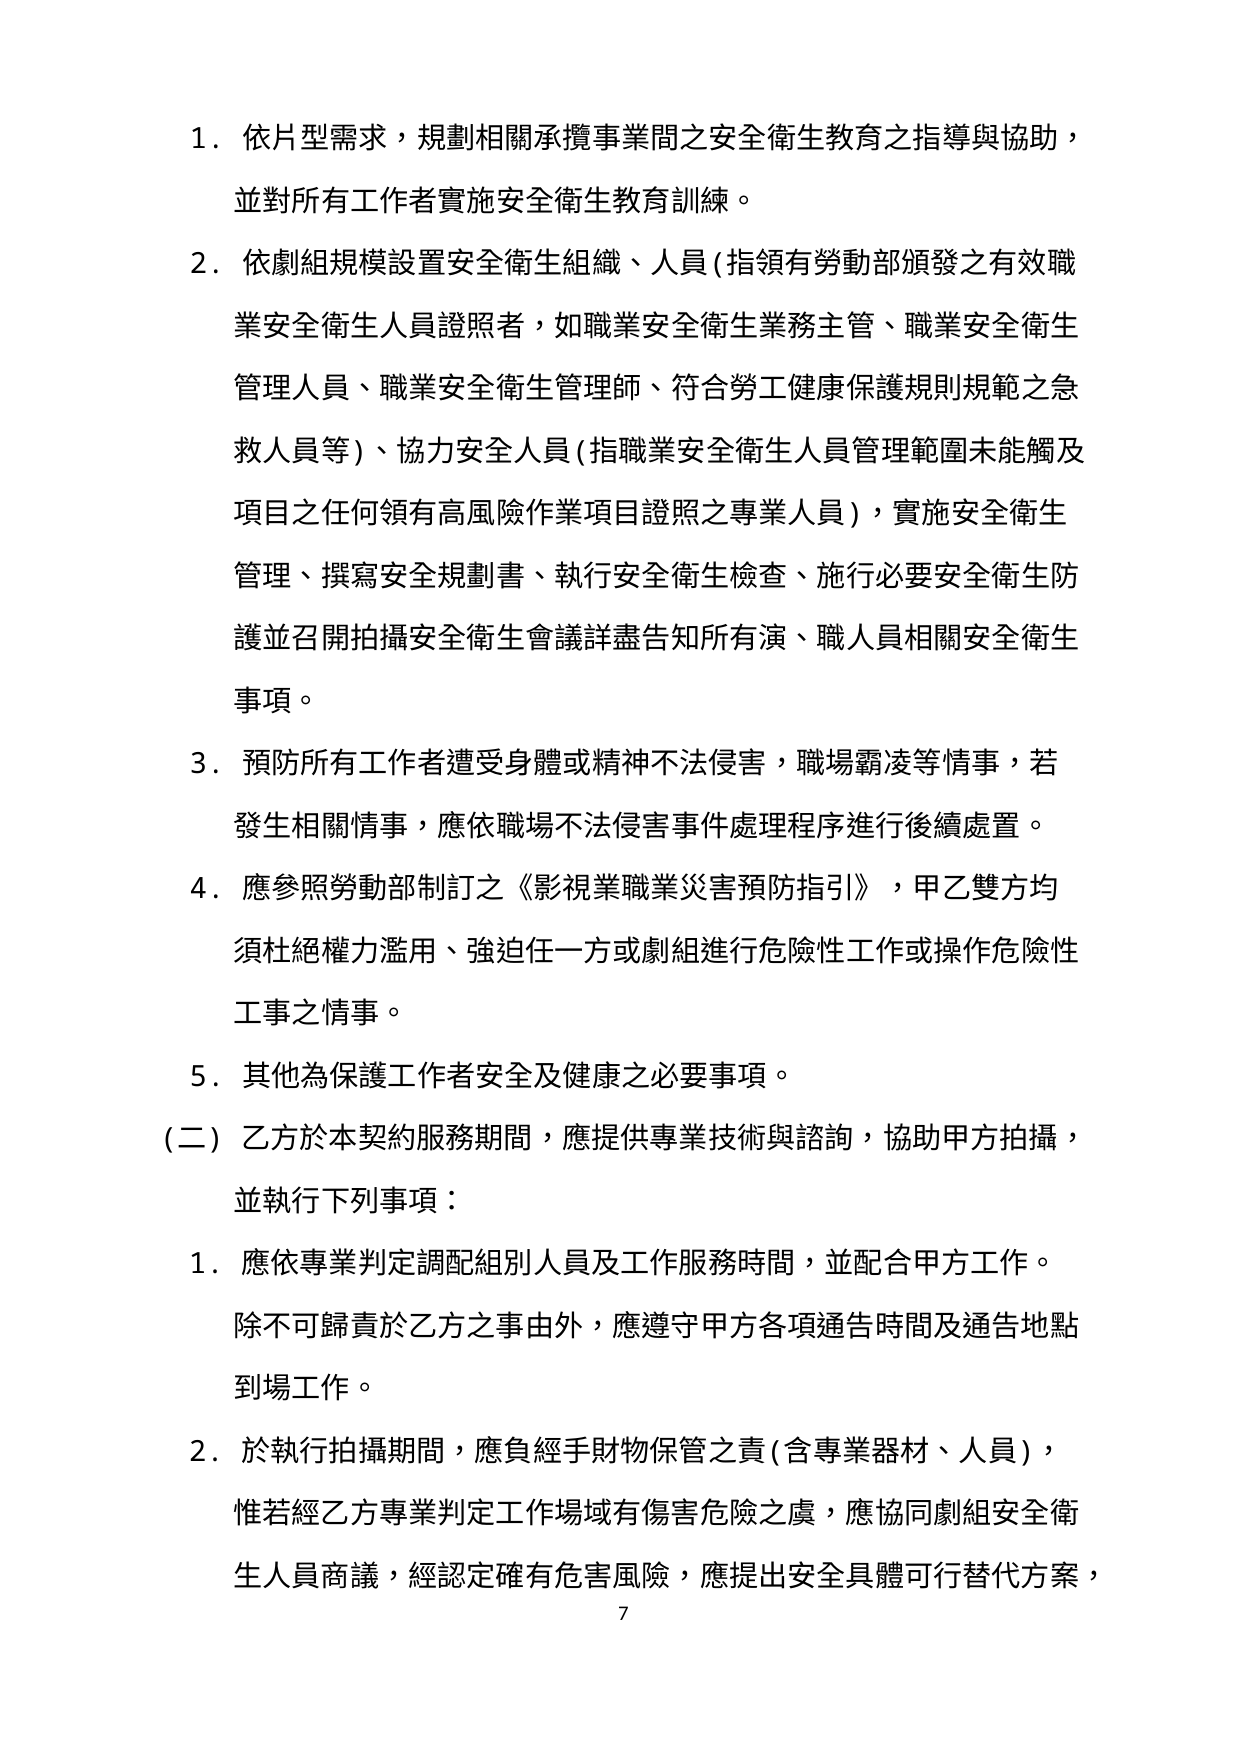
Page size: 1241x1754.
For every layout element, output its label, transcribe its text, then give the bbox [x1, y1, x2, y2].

text 1. 依片型需求，規劃相關承攬事業間之安全衛生教育之指導與協助，並對所有工作者實施安全衛生教育訓練。 [189, 94, 1087, 219]
text 5. 其他為保護工作者安全及健康之必要事項。 [189, 1032, 1087, 1094]
text 2. 於執行拍攝期間，應負經手財物保管之責(含專業器材、人員)，惟若經乙方專業判定工作場域有傷害危險之虞，應協同劇組安全衛生人員商議，經認定確有危害風險，應提出安全具體可行替代方案，於拍攝前明確告知甲方，並經甲乙雙方、安全衛生人員、現場負責人、工作場所負責人或其他與該項作業相關之第三方人員同意，且以影像、或文字紀錄前述改善情況，乙方始得執行該項作業；惟若經乙方明確提出告知後，仍未能獲得回應或調整至安全可行之方案，乙方得拒絕且有權終止執行工作內容。若乙方已於事前提出安全風險評估並經雙方協議改善後，發生不可歸咎甲乙雙方之意外事件，其所造成之損失應由甲乙雙方偕同律師協商另議賠償責任。 [189, 1407, 1087, 1594]
text 4. 應參照勞動部制訂之《影視業職業災害預防指引》，甲乙雙方均須杜絕權力濫用、強迫任一方或劇組進行危險性工作或操作危險性工事之情事。 [189, 844, 1087, 1032]
text (二) 乙方於本契約服務期間，應提供專業技術與諮詢，協助甲方拍攝，並執行下列事項： [159, 1094, 1087, 1219]
text 1. 應依專業判定調配組別人員及工作服務時間，並配合甲方工作。除不可歸責於乙方之事由外，應遵守甲方各項通告時間及通告地點到場工作。 [189, 1219, 1087, 1407]
text 2. 依劇組規模設置安全衛生組織、人員(指領有勞動部頒發之有效職業安全衛生人員證照者，如職業安全衛生業務主管、職業安全衛生管理人員、職業安全衛生管理師、符合勞工健康保護規則規範之急救人員等)、協力安全人員(指職業安全衛生人員管理範圍未能觸及項目之任何領有高風險作業項目證照之專業人員)，實施安全衛生管理、撰寫安全規劃書、執行安全衛生檢查、施行必要安全衛生防護並召開拍攝安全衛生會議詳盡告知所有演、職人員相關安全衛生事項。 [189, 219, 1087, 719]
text 3. 預防所有工作者遭受身體或精神不法侵害，職場霸凌等情事，若發生相關情事，應依職場不法侵害事件處理程序進行後續處置。 [189, 719, 1087, 844]
